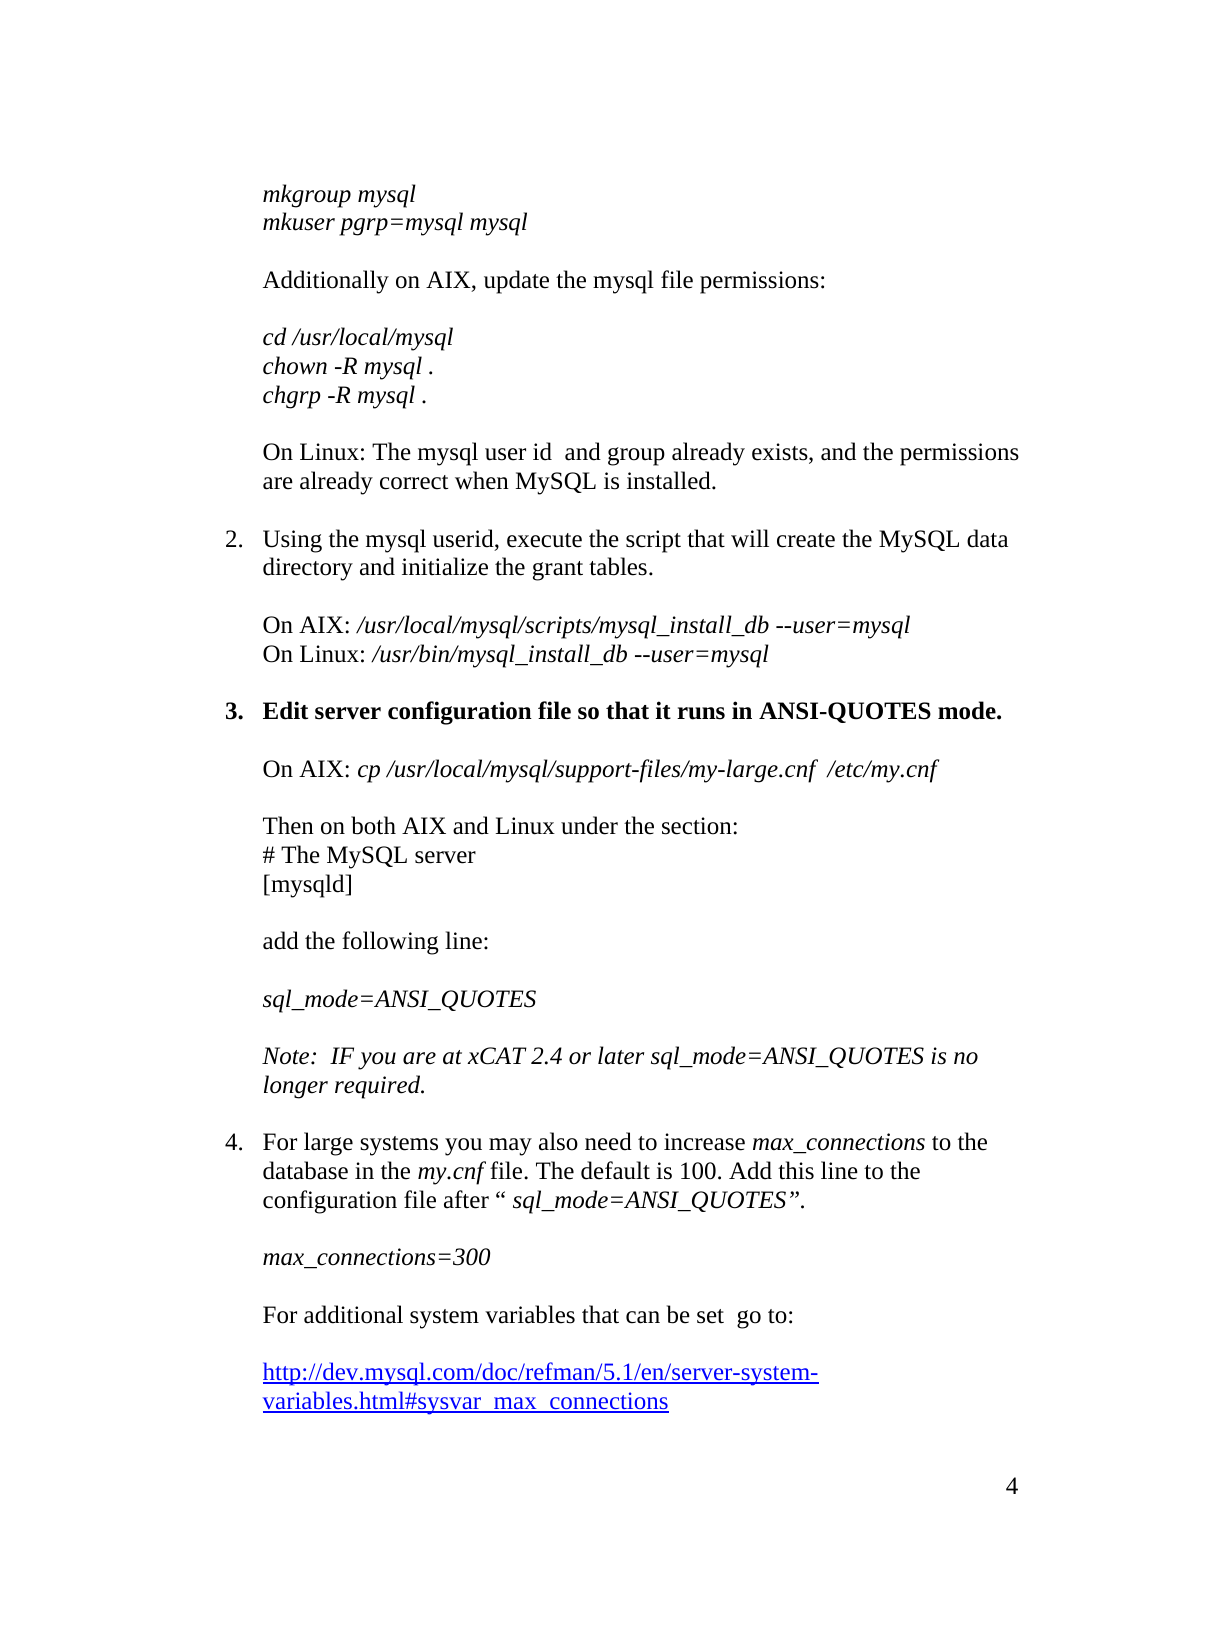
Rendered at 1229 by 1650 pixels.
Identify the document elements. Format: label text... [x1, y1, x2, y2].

text On Linux: /usr/bin/mysql_install_db --user=mysql [262, 639, 1041, 667]
list Edit server configuration file so that it runs in ANSI-QUOTES mode. [225, 696, 1041, 725]
list mkgroup mysql mkuser pgrp=mysql mysql Additionally on AIX, update the mysql file permissions: cd /usr/local/mysql [225, 150, 1041, 351]
list http://dev.mysql.com/doc/refman/5.1/en/server-system-variables.html#sysvar_max_connections [225, 1357, 1041, 1415]
list sql_mode=ANSI_QUOTES [225, 955, 1041, 1012]
list add the following line: [225, 926, 1041, 955]
list For large systems you may also need to increase max_connections to the database in the my.cnf file. The default is 100. Add this line to the configuration file after “ sql_mode=ANSI_QUOTES”. max_connections=300 [225, 1127, 1041, 1300]
list [mysqld] [225, 869, 1041, 897]
list For additional system variables that can be set go to: [225, 1300, 1041, 1357]
list On AIX: cp /usr/local/mysql/support-files/my-large.cnf /etc/my.cnf [225, 725, 1041, 782]
list Then on both AIX and Linux under the section: [225, 782, 1041, 840]
list chgrp -R mysql . On Linux: The mysql user id and group already exists, and the permissions are already correct when MySQL is installed. [225, 380, 1041, 495]
list # The MySQL server [225, 840, 1041, 869]
list chown -R mysql . [225, 351, 1041, 380]
list Using the mysql userid, execute the script that will create the MySQL data directory and initialize the grant tables. On AIX: /usr/local/mysql/scripts/mysql_install_db --user=mysql [225, 524, 1041, 639]
text Note: IF you are at xCAT 2.4 or later sql_mode=ANSI_QUOTES is no longer required. [187, 1041, 1041, 1099]
